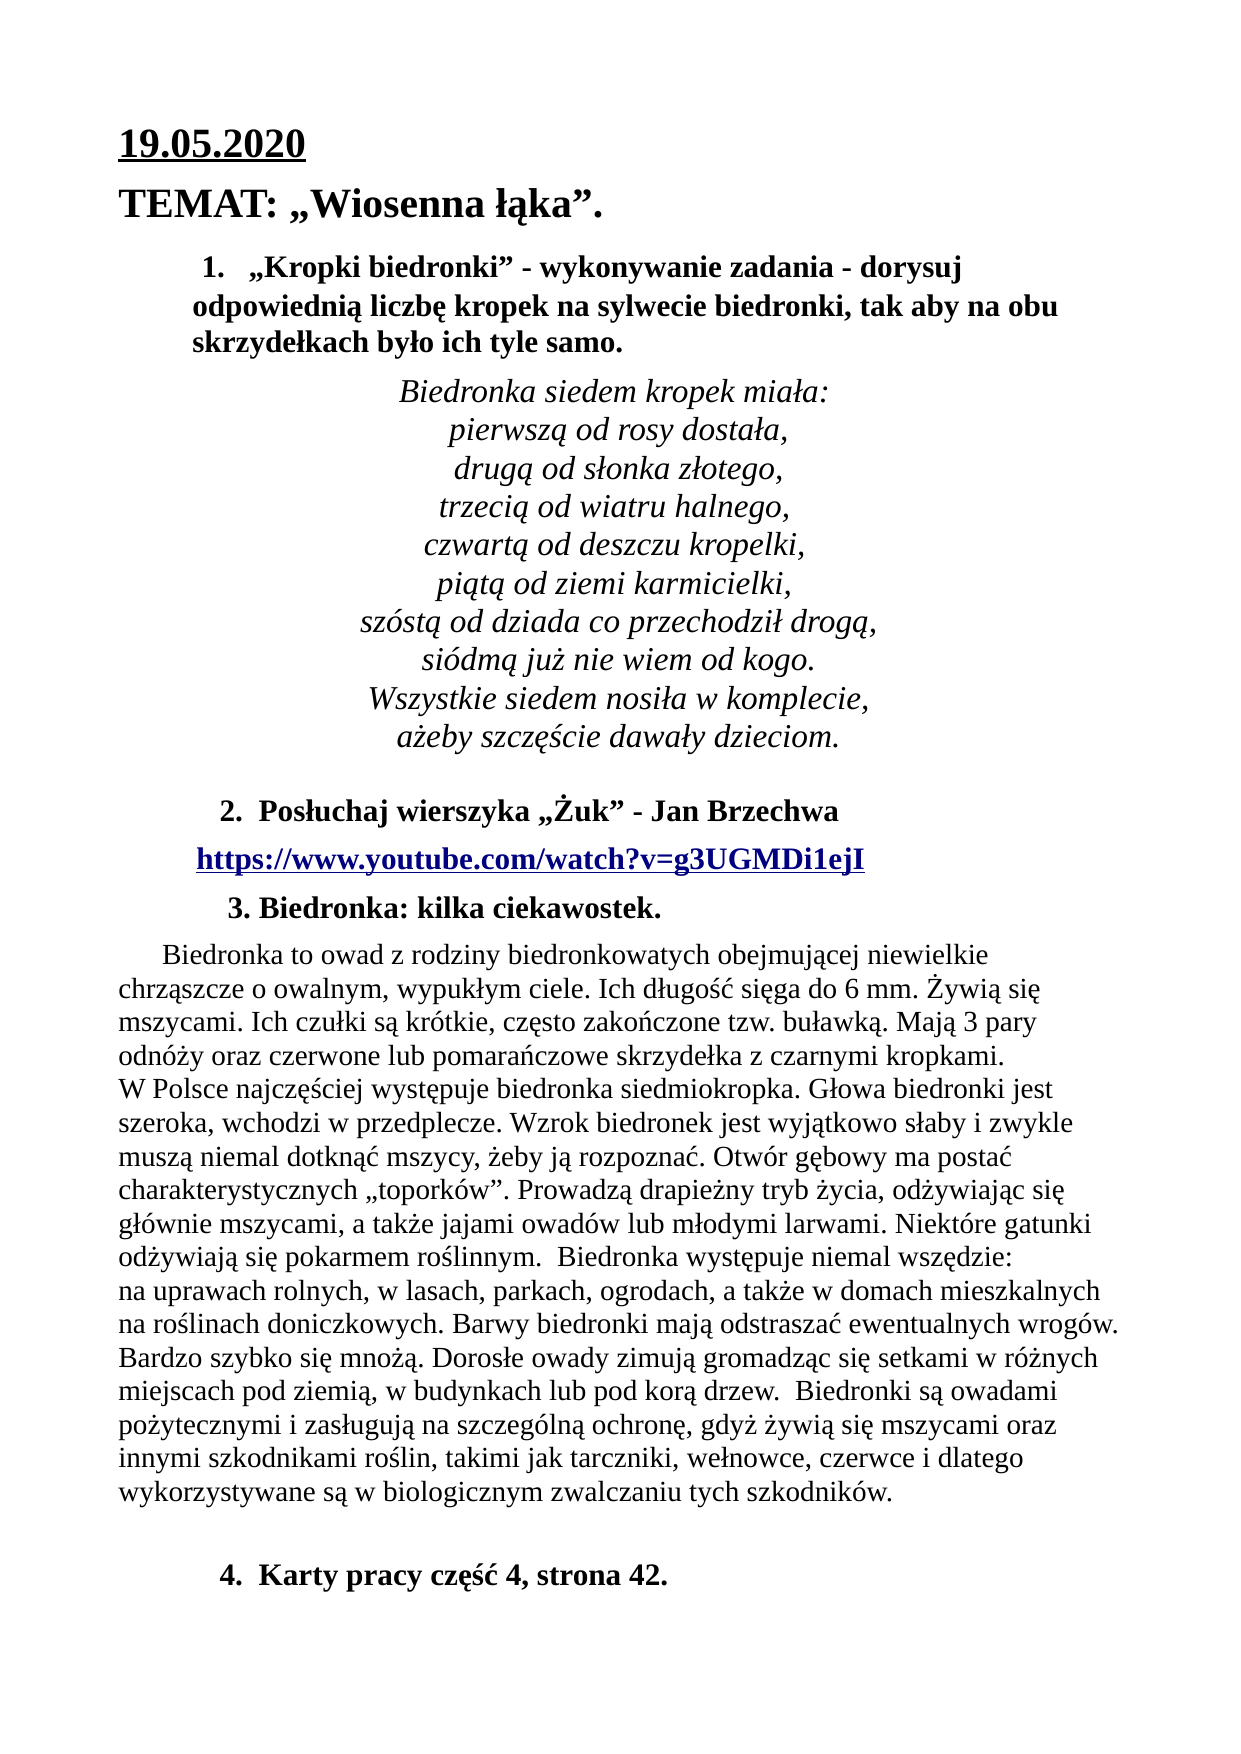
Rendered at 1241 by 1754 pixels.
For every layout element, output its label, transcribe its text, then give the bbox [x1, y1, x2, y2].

text Biedronka siedem kropek miała: [118, 371, 1122, 409]
text 1. „Kropki biedronki” - wykonywanie zadania - dorysuj odpowiednią liczbę kropek na sylwecie biedronki, tak aby na obu skrzydełkach było ich tyle samo. [118, 239, 1122, 359]
text Wszystkie siedem nosiła w komplecie, [118, 678, 1122, 716]
text TEMAT: „Wiosenna łąka”. [118, 178, 1122, 226]
text 4. Karty pracy część 4, strona 42. [118, 1556, 1122, 1592]
text drugą od słonka złotego, [118, 448, 1122, 486]
text Biedronka to owad z rodziny biedronkowatych obejmującej niewielkie chrząszcze o owalnym, wypukłym ciele. Ich długość sięga do 6 mm. Żywią się mszycami. Ich czułki są krótkie, często zakończone tzw. buławką. Mają 3 pary odnóży oraz czerwone lub pomarańczowe skrzydełka z czarnymi kropkami. [118, 937, 1122, 1072]
subtitle 2. Posłuchaj wierszyka „Żuk” - Jan Brzechwa [118, 792, 1122, 828]
text trzecią od wiatru halnego, [118, 486, 1122, 524]
text W Polsce najczęściej występuje biedronka siedmiokropka. Głowa biedronki jest szeroka, wchodzi w przedplecze. Wzrok biedronek jest wyjątkowo słaby i zwykle muszą niemal dotknąć mszycy, żeby ją rozpoznać. Otwór gębowy ma postać charakterystycznych „toporków”. Prowadzą drapieżny tryb życia, odżywiając się głównie mszycami, a także jajami owadów lub młodymi larwami. Niektóre gatunki odżywiają się pokarmem roślinnym. Biedronka występuje niemal wszędzie: [118, 1072, 1122, 1273]
text piątą od ziemi karmicielki, [118, 563, 1122, 601]
text szóstą od dziada co przechodził drogą, [118, 601, 1122, 639]
text ażeby szczęście dawały dzieciom. [118, 716, 1122, 754]
text https://www.youtube.com/watch?v=g3UGMDi1ejI [118, 841, 1122, 876]
text 3. Biedronka: kilka ciekawostek. [118, 889, 1122, 925]
text 19.05.2020 [118, 118, 1122, 166]
text siódmą już nie wiem od kogo. [118, 639, 1122, 678]
text czwartą od deszczu kropelki, [118, 524, 1122, 563]
text na uprawach rolnych, w lasach, parkach, ogrodach, a także w domach mieszkalnych na roślinach doniczkowych. Barwy biedronki mają odstraszać ewentualnych wrogów. Bardzo szybko się mnożą. Dorosłe owady zimują gromadząc się setkami w różnych miejscach pod ziemią, w budynkach lub pod korą drzew. Biedronki są owadami pożytecznymi i zasługują na szczególną ochronę, gdyż żywią się mszycami oraz innymi szkodnikami roślin, takimi jak tarczniki, wełnowce, czerwce i dlatego wykorzystywane są w biologicznym zwalczaniu tych szkodników. [118, 1273, 1122, 1508]
text pierwszą od rosy dostała, [118, 409, 1122, 448]
